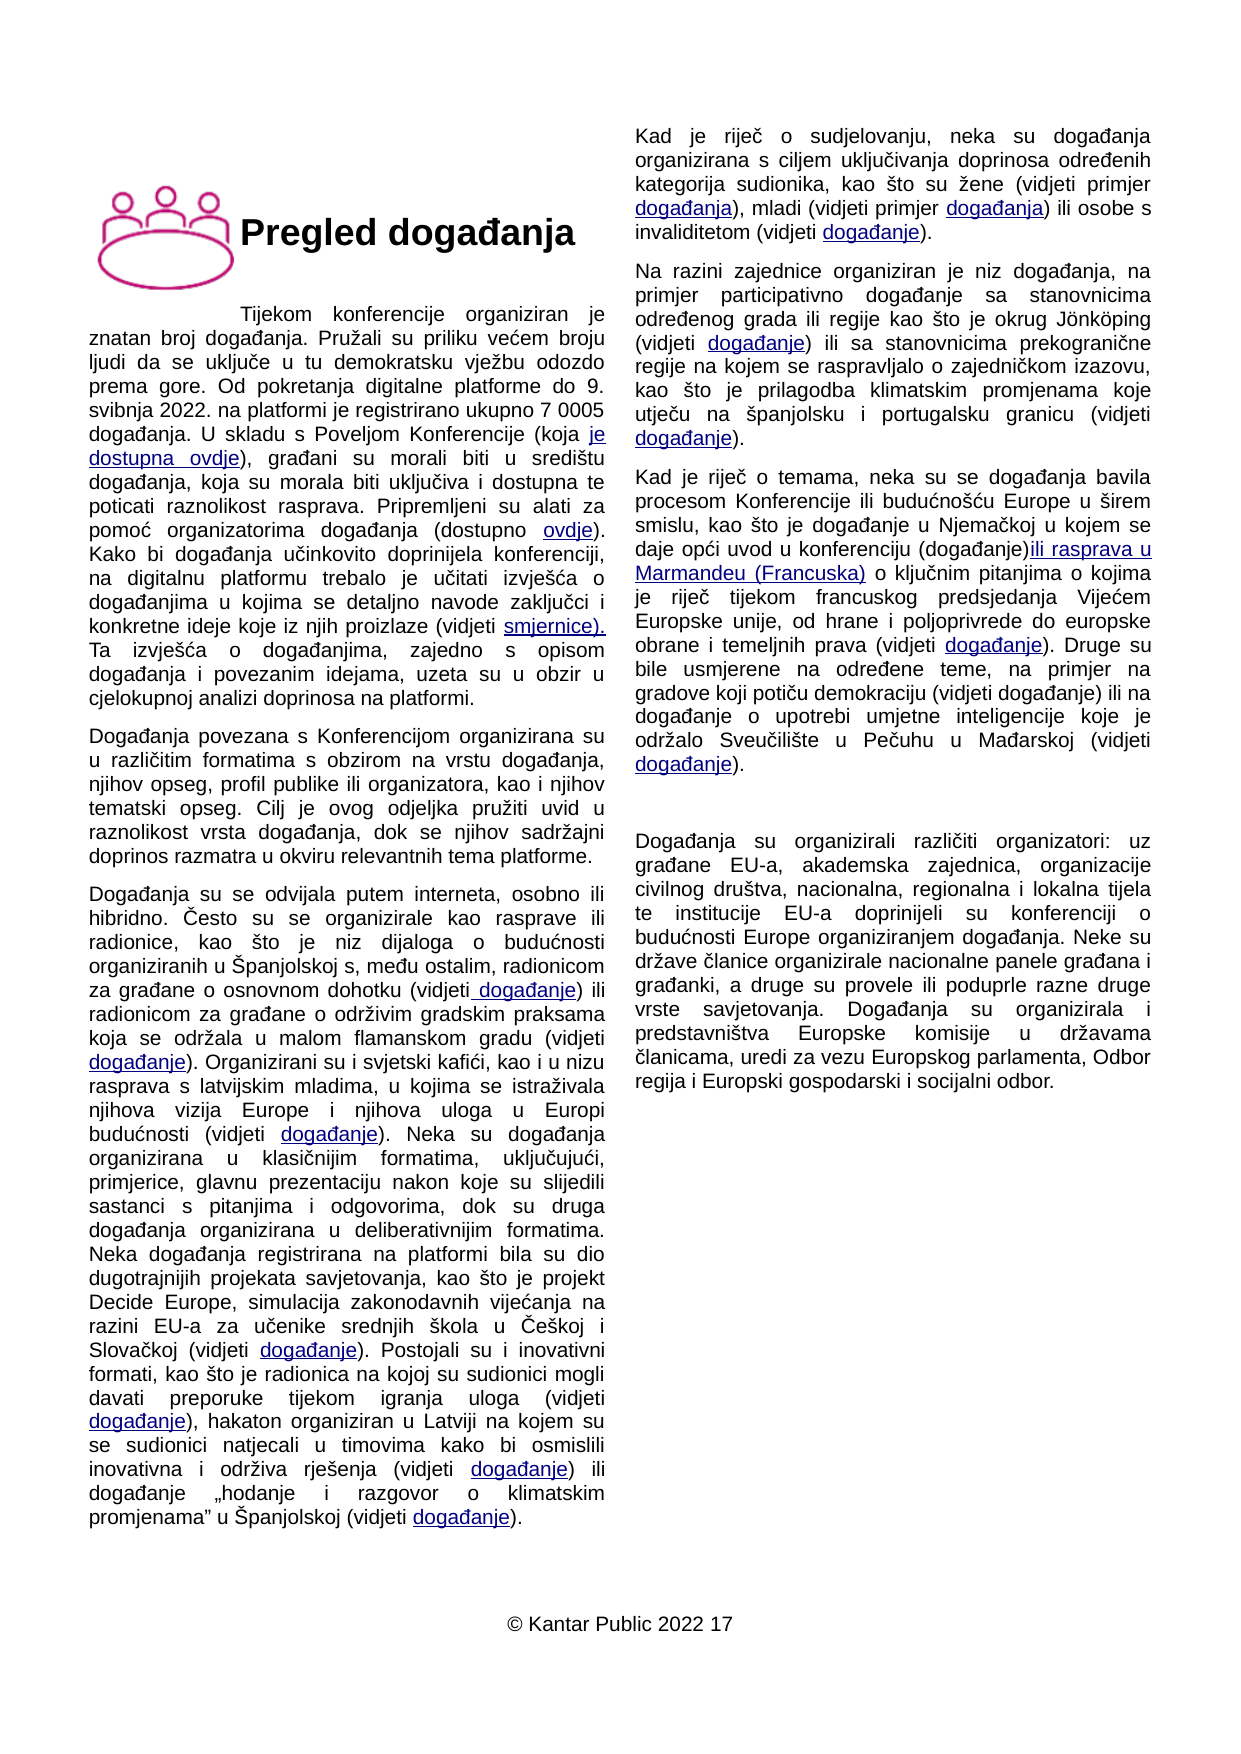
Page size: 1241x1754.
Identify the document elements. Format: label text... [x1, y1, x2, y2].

picture [92, 156, 240, 304]
text Kad je riječ o sudjelovanju, neka su događanja organizirana s ciljem uključivanja doprinosa određenih kategorija sudionika, kao što su žene (vidjeti primjer događanja), mladi (vidjeti primjer događanja) ili osobe s invaliditetom (vidjeti događanje). [635, 124, 1152, 244]
text Događanja su organizirali različiti organizatori: uz građane EU-a, akademska zajednica, organizacije civilnog društva, nacionalna, regionalna i lokalna tijela te institucije EU-a doprinijeli su konferenciji o budućnosti Europe organiziranjem događanja. Neke su države članice organizirale nacionalne panele građana i građanki, a druge su provele ili poduprle razne druge vrste savjetovanja. Događanja su organizirala i predstavništva Europske komisije u državama članicama, uredi za vezu Europskog parlamenta, Odbor regija i Europski gospodarski i socijalni odbor. [635, 829, 1152, 1093]
subtitle Pregled događanja [240, 211, 605, 254]
text Na razini zajednice organiziran je niz događanja, na primjer participativno događanje sa stanovnicima određenog grada ili regije kao što je okrug Jönköping (vidjeti događanje) ili sa stanovnicima prekogranične regije na kojem se raspravljalo o zajedničkom izazovu, kao što je prilagodba klimatskim promjenama koje utječu na španjolsku i portugalsku granicu (vidjeti događanje). [635, 258, 1152, 450]
text Događanja povezana s Konferencijom organizirana su u različitim formatima s obzirom na vrstu događanja, njihov opseg, profil publike ili organizatora, kao i njihov tematski opseg. Cilj je ovog odjeljka pružiti uvid u raznolikost vrsta događanja, dok se njihov sadržajni doprinos razmatra u okviru relevantnih tema platforme. [88, 724, 605, 868]
text Događanja su se odvijala putem interneta, osobno ili hibridno. Često su se organizirale kao rasprave ili radionice, kao što je niz dijaloga o budućnosti organiziranih u Španjolskoj s, među ostalim, radionicom za građane o osnovnom dohotku (vidjeti događanje) ili radionicom za građane o održivim gradskim praksama koja se održala u malom flamanskom gradu (vidjeti događanje). Organizirani su i svjetski kafići, kao i u nizu rasprava s latvijskim mladima, u kojima se istraživala njihova vizija Europe i njihova uloga u Europi budućnosti (vidjeti događanje). Neka su događanja organizirana u klasičnijim formatima, uključujući, primjerice, glavnu prezentaciju nakon koje su slijedili sastanci s pitanjima i odgovorima, dok su druga događanja organizirana u deliberativnijim formatima. Neka događanja registrirana na platformi bila su dio dugotrajnijih projekata savjetovanja, kao što je projekt Decide Europe, simulacija zakonodavnih vijećanja na razini EU-a za učenike srednjih škola u Češkoj i Slovačkoj (vidjeti događanje). Postojali su i inovativni formati, kao što je radionica na kojoj su sudionici mogli davati preporuke tijekom igranja uloga (vidjeti događanje), hakaton organiziran u Latviji na kojem su se sudionici natjecali u timovima kako bi osmislili inovativna i održiva rješenja (vidjeti događanje) ili događanje „hodanje i razgovor o klimatskim promjenama” u Španjolskoj (vidjeti događanje). [88, 882, 605, 1529]
text Kad je riječ o temama, neka su se događanja bavila procesom Konferencije ili budućnošću Europe u širem smislu, kao što je događanje u Njemačkoj u kojem se daje opći uvod u konferenciju (događanje)ili rasprava u Marmandeu (Francuska) o ključnim pitanjima o kojima je riječ tijekom francuskog predsjedanja Vijećem Europske unije, od hrane i poljoprivrede do europske obrane i temeljnih prava (vidjeti događanje). Druge su bile usmjerene na određene teme, na primjer na gradove koji potiču demokraciju (vidjeti događanje) ili na događanje o upotrebi umjetne inteligencije koje je održalo Sveučilište u Pečuhu u Mađarskoj (vidjeti događanje). [635, 465, 1152, 776]
text Tijekom konferencije organiziran je znatan broj događanja. Pružali su priliku većem broju ljudi da se uključe u tu demokratsku vježbu odozdo prema gore. Od pokretanja digitalne platforme do 9. svibnja 2022. na platformi je registrirano ukupno 7 0005 događanja. U skladu s Poveljom Konferencije (koja je dostupna ovdje), građani su morali biti u središtu događanja, koja su morala biti uključiva i dostupna te poticati raznolikost rasprava. Pripremljeni su alati za pomoć organizatorima događanja (dostupno ovdje). Kako bi događanja učinkovito doprinijela konferenciji, na digitalnu platformu trebalo je učitati izvješća o događanjima u kojima se detaljno navode zaključci i konkretne ideje koje iz njih proizlaze (vidjeti smjernice). Ta izvješća o događanjima, zajedno s opisom događanja i povezanim idejama, uzeta su u obzir u cjelokupnoj analizi doprinosa na platformi. [88, 302, 605, 709]
